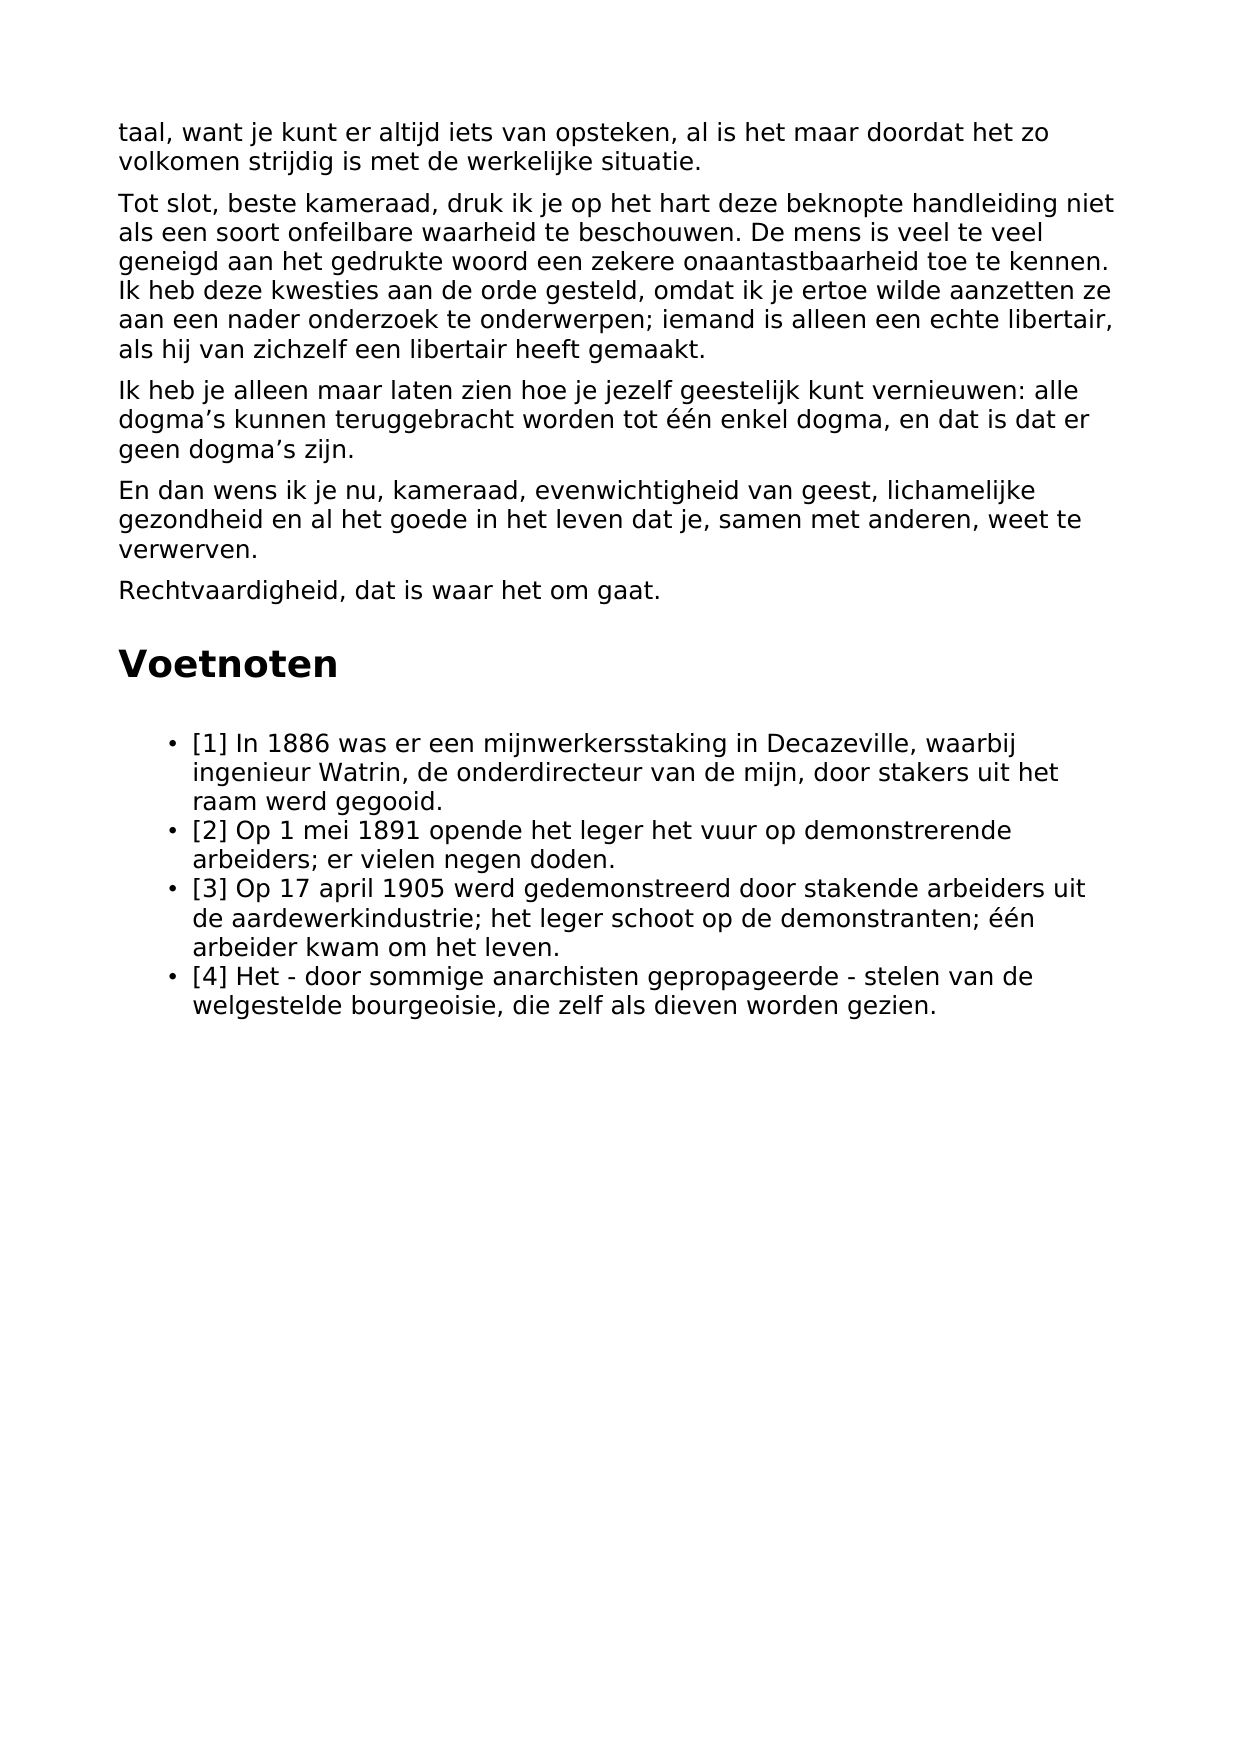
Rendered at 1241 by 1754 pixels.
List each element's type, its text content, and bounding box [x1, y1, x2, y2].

list [3] Op 17 april 1905 werd gedemonstreerd door stakende arbeiders uit de aardewerkindustrie; het leger schoot op de demonstranten; één arbeider kwam om het leven. [177, 874, 1122, 962]
subtitle Voetnoten [118, 643, 1122, 687]
text Ik heb je alleen maar laten zien hoe je jezelf geestelijk kunt vernieuwen: alle dogma’s kunnen teruggebracht worden tot één enkel dogma, en dat is dat er geen dogma’s zijn. [118, 376, 1122, 464]
text En dan wens ik je nu, kameraad, evenwichtigheid van geest, lichamelijke gezondheid en al het goede in het leven dat je, samen met anderen, weet te verwerven. [118, 476, 1122, 564]
list [2] Op 1 mei 1891 opende het leger het vuur op demonstrerende arbeiders; er vielen negen doden. [177, 816, 1122, 874]
list [1] In 1886 was er een mijnwerkersstaking in Decazeville, waarbij ingenieur Watrin, de onderdirecteur van de mijn, door stakers uit het raam werd gegooid. [177, 729, 1122, 816]
text Rechtvaardigheid, dat is waar het om gaat. [118, 576, 1122, 606]
list [4] Het - door sommige anarchisten gepropageerde - stelen van de welgestelde bourgeoisie, die zelf als dieven worden gezien. [177, 962, 1122, 1020]
text taal, want je kunt er altijd iets van opsteken, al is het maar doordat het zo volkomen strijdig is met de werkelijke situatie. [118, 118, 1122, 176]
text Tot slot, beste kameraad, druk ik je op het hart deze beknopte handleiding niet als een soort onfeilbare waarheid te beschouwen. De mens is veel te veel geneigd aan het gedrukte woord een zekere onaantastbaarheid toe te kennen. Ik heb deze kwesties aan de orde gesteld, omdat ik je ertoe wilde aanzetten ze aan een nader onderzoek te onderwerpen; iemand is alleen een echte libertair, als hij van zichzelf een libertair heeft gemaakt. [118, 189, 1122, 364]
